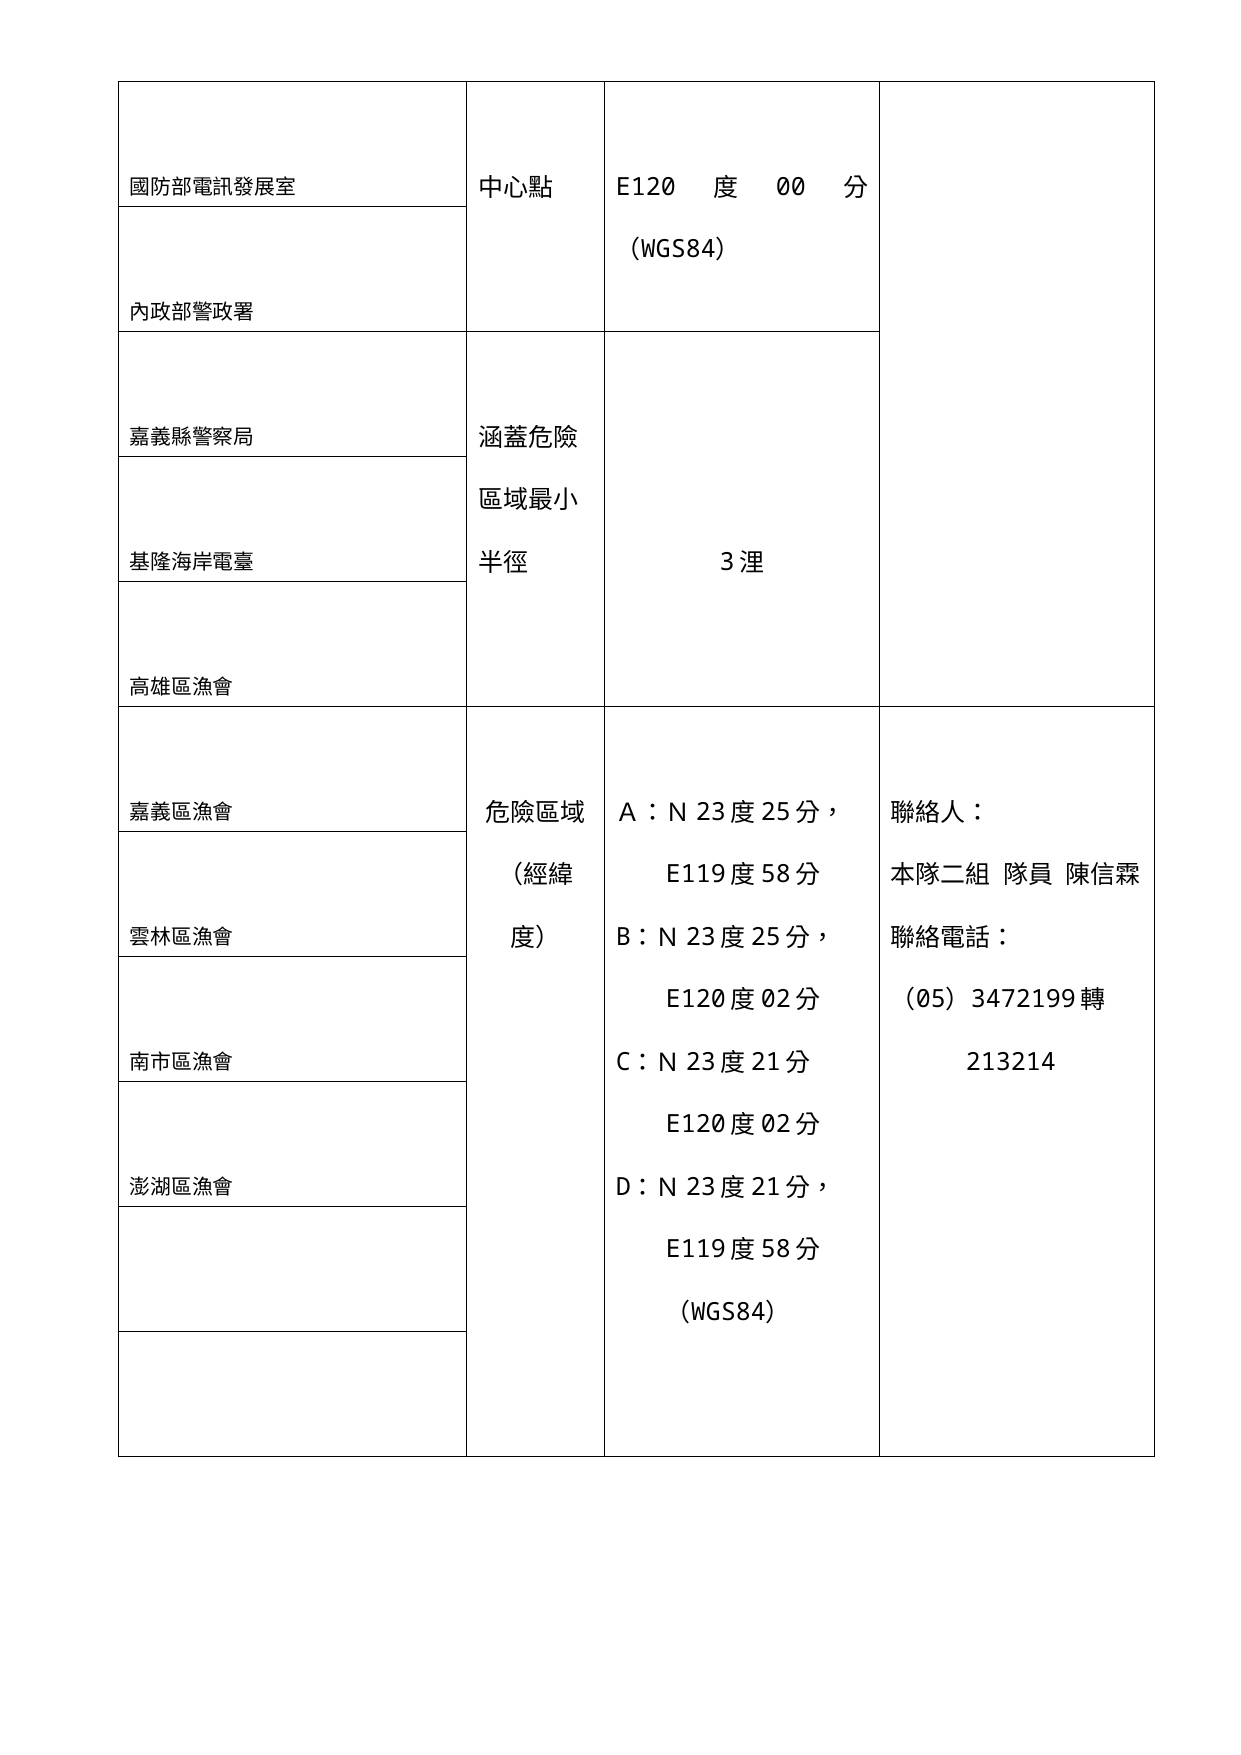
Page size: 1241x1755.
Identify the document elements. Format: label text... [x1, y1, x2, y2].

table_cell [119, 1332, 466, 1456]
table_cell Ａ：Ｎ23度25分， E119度58分 B：Ｎ23度25分， E120度02分 C：Ｎ23度21分 E120度02分 D：Ｎ23度21分， E119度58分 （WGS84） [605, 707, 879, 1456]
table_cell 3浬 [605, 332, 879, 706]
table_cell [119, 1207, 466, 1331]
table_cell 基隆海岸電臺 [119, 457, 466, 581]
table_cell 國防部電訊發展室 [119, 82, 466, 206]
table_cell 中心點 [467, 82, 604, 331]
table_cell 雲林區漁會 [119, 832, 466, 956]
table_cell E120度00分（WGS84） [605, 82, 879, 331]
table_cell 澎湖區漁會 [119, 1082, 466, 1206]
table_cell 內政部警政署 [119, 207, 466, 331]
table_cell 嘉義區漁會 [119, 707, 466, 831]
table_cell 聯絡人： 本隊二組 隊員 陳信霖 聯絡電話： （05）3472199轉213214 [880, 707, 1154, 1456]
table_cell [880, 82, 1154, 706]
table_cell 涵蓋危險區域最小半徑 [467, 332, 604, 706]
table_cell 高雄區漁會 [119, 582, 466, 706]
table_cell 嘉義縣警察局 [119, 332, 466, 456]
table_cell 危險區域 （經緯度） [467, 707, 604, 1456]
table_cell 南市區漁會 [119, 957, 466, 1081]
